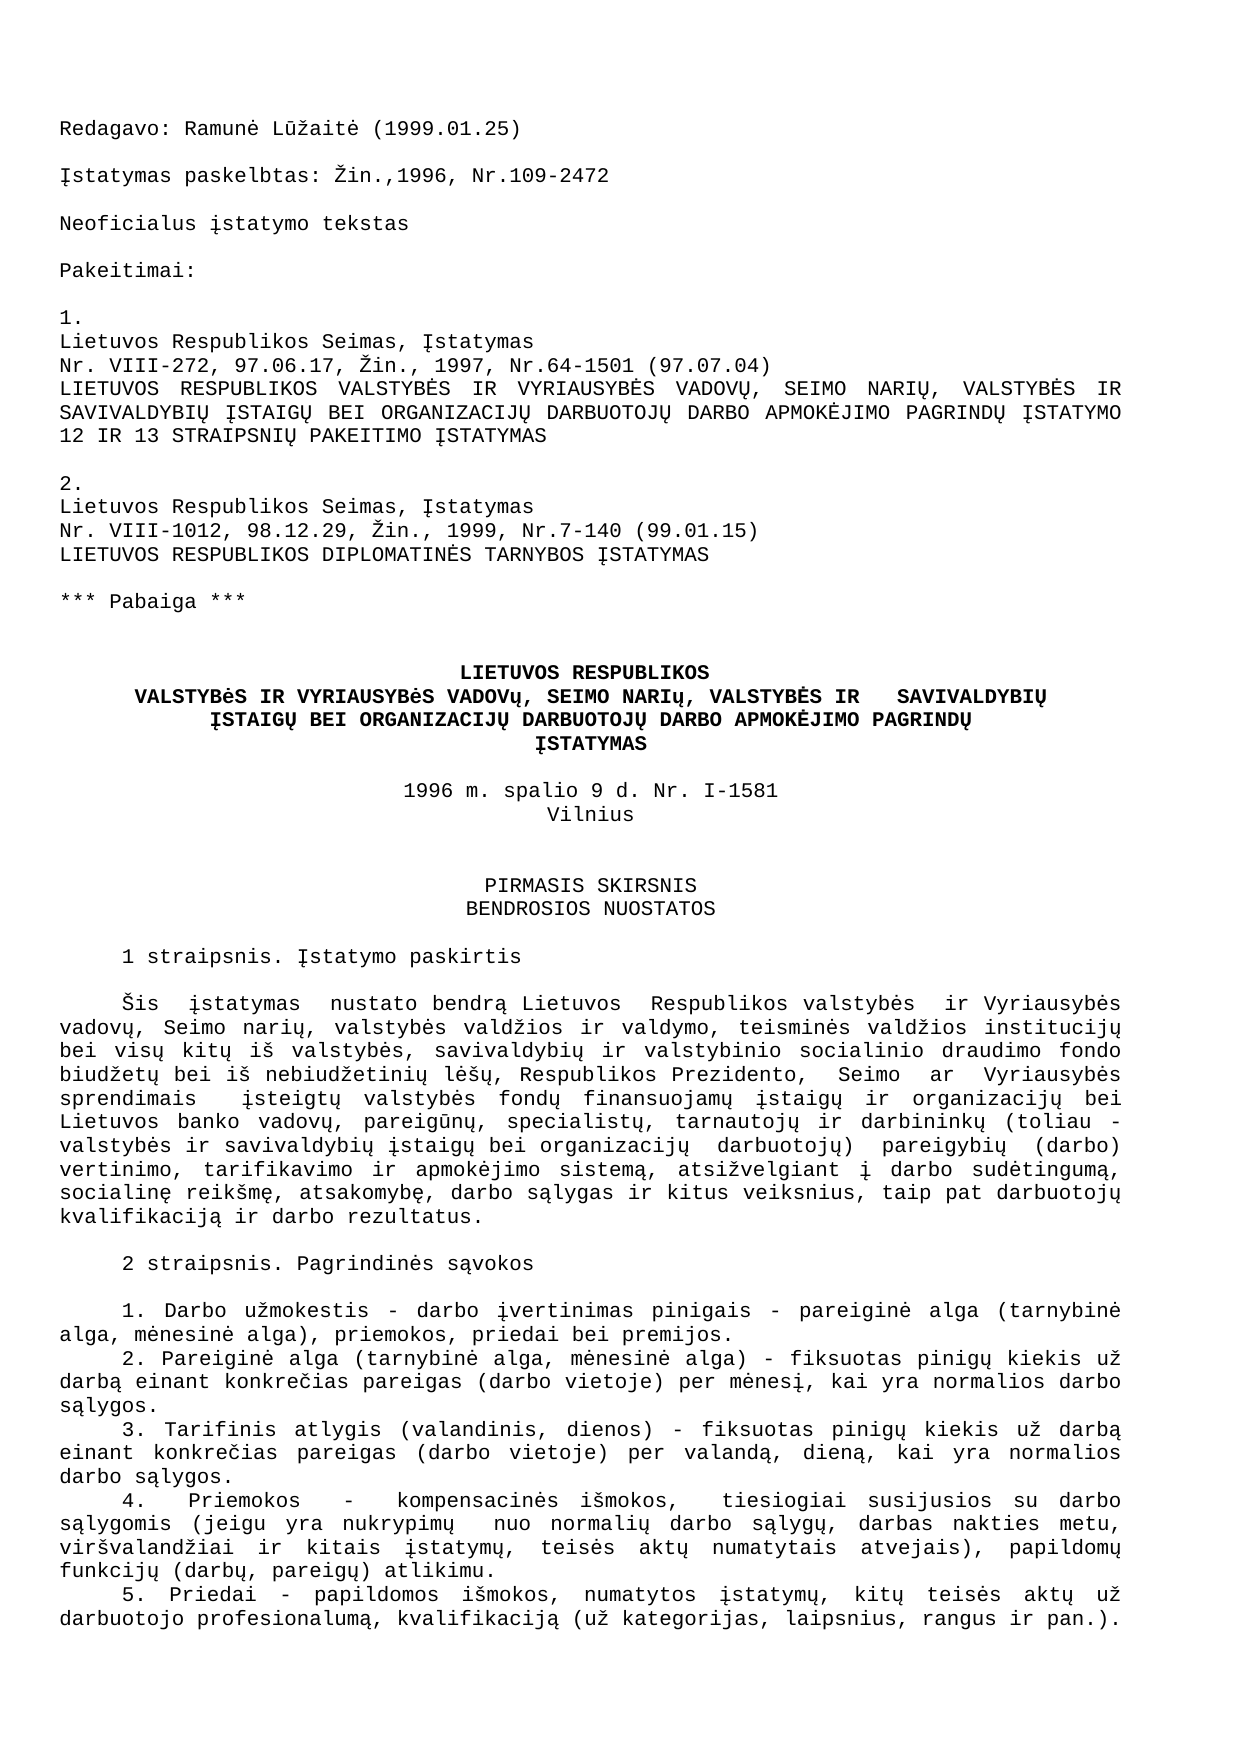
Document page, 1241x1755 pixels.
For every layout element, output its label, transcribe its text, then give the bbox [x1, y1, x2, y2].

text 3. Tarifinis atlygis (valandinis, dienos) - fiksuotas pinigų kiekis už darbą einant konkrečias pareigas (darbo vietoje) per valandą, dieną, kai yra normalios darbo sąlygos. [59, 1419, 1122, 1489]
text 5. Priedai - papildomos išmokos, numatytos įstatymų, kitų teisės aktų už darbuotojo profesionalumą, kvalifikaciją (už kategorijas, laipsnius, rangus ir pan.). [59, 1584, 1122, 1631]
text ĮSTAIGŲ BEI ORGANIZACIJŲ DARBUOTOJŲ DARBO APMOKĖJIMO PAGRINDŲ [59, 709, 1122, 733]
text Nr. VIII-1012, 98.12.29, Žin., 1999, Nr.7-140 (99.01.15) [59, 520, 1122, 544]
text LIETUVOS RESPUBLIKOS [59, 662, 1122, 686]
text Nr. VIII-272, 97.06.17, Žin., 1997, Nr.64-1501 (97.07.04) [59, 354, 1122, 378]
text 1996 m. spalio 9 d. Nr. I-1581 [59, 780, 1122, 804]
text Vilnius [59, 804, 1122, 827]
text Šis įstatymas nustato bendrą Lietuvos Respublikos valstybės ir Vyriausybės vadovų, Seimo narių, valstybės valdžios ir valdymo, teisminės valdžios institucijų bei visų kitų iš valstybės, savivaldybių ir valstybinio socialinio draudimo fondo biudžetų bei iš nebiudžetinių lėšų, Respublikos Prezidento, Seimo ar Vyriausybės sprendimais įsteigtų valstybės fondų finansuojamų įstaigų ir organizacijų bei Lietuvos banko vadovų, pareigūnų, specialistų, tarnautojų ir darbininkų (toliau - valstybės ir savivaldybių įstaigų bei organizacijų darbuotojų) pareigybių (darbo) vertinimo, tarifikavimo ir apmokėjimo sistemą, atsižvelgiant į darbo sudėtingumą, socialinę reikšmę, atsakomybę, darbo sąlygas ir kitus veiksnius, taip pat darbuotojų kvalifikaciją ir darbo rezultatus. [59, 993, 1122, 1229]
text 2. [59, 473, 1122, 496]
text Pakeitimai: [59, 260, 1122, 284]
text 1 straipsnis. Įstatymo paskirtis [59, 946, 1122, 969]
text Lietuvos Respublikos Seimas, Įstatymas [59, 496, 1122, 520]
text LIETUVOS RESPUBLIKOS DIPLOMATINĖS TARNYBOS ĮSTATYMAS [59, 544, 1122, 567]
text Neoficialus įstatymo tekstas [59, 213, 1122, 236]
text BENDROSIOS NUOSTATOS [59, 898, 1122, 922]
text *** Pabaiga *** [59, 591, 1122, 615]
text LIETUVOS RESPUBLIKOS VALSTYBĖS IR VYRIAUSYBĖS VADOVŲ, SEIMO NARIŲ, VALSTYBĖS IR SAVIVALDYBIŲ ĮSTAIGŲ BEI ORGANIZACIJŲ DARBUOTOJŲ DARBO APMOKĖJIMO PAGRINDŲ ĮSTATYMO 12 IR 13 STRAIPSNIŲ PAKEITIMO ĮSTATYMAS [59, 378, 1122, 449]
text 2 straipsnis. Pagrindinės sąvokos [59, 1253, 1122, 1277]
text 1. [59, 307, 1122, 331]
text 4. Priemokos - kompensacinės išmokos, tiesiogiai susijusios su darbo sąlygomis (jeigu yra nukrypimų nuo normalių darbo sąlygų, darbas nakties metu, viršvalandžiai ir kitais įstatymų, teisės aktų numatytais atvejais), papildomų funkcijų (darbų, pareigų) atlikimu. [59, 1489, 1122, 1584]
text Lietuvos Respublikos Seimas, Įstatymas [59, 331, 1122, 354]
text 2. Pareiginė alga (tarnybinė alga, mėnesinė alga) - fiksuotas pinigų kiekis už darbą einant konkrečias pareigas (darbo vietoje) per mėnesį, kai yra normalios darbo sąlygos. [59, 1348, 1122, 1419]
text PIRMASIS SKIRSNIS [59, 875, 1122, 898]
text 1. Darbo užmokestis - darbo įvertinimas pinigais - pareiginė alga (tarnybinė alga, mėnesinė alga), priemokos, priedai bei premijos. [59, 1300, 1122, 1348]
text VALSTYBėS IR VYRIAUSYBėS VADOVų, SEIMO NARIų, VALSTYBĖS IR SAVIVALDYBIŲ [59, 686, 1122, 709]
text Redagavo: Ramunė Lūžaitė (1999.01.25) [59, 118, 1122, 142]
text Įstatymas paskelbtas: Žin.,1996, Nr.109-2472 [59, 165, 1122, 189]
text ĮSTATYMAS [59, 733, 1122, 757]
